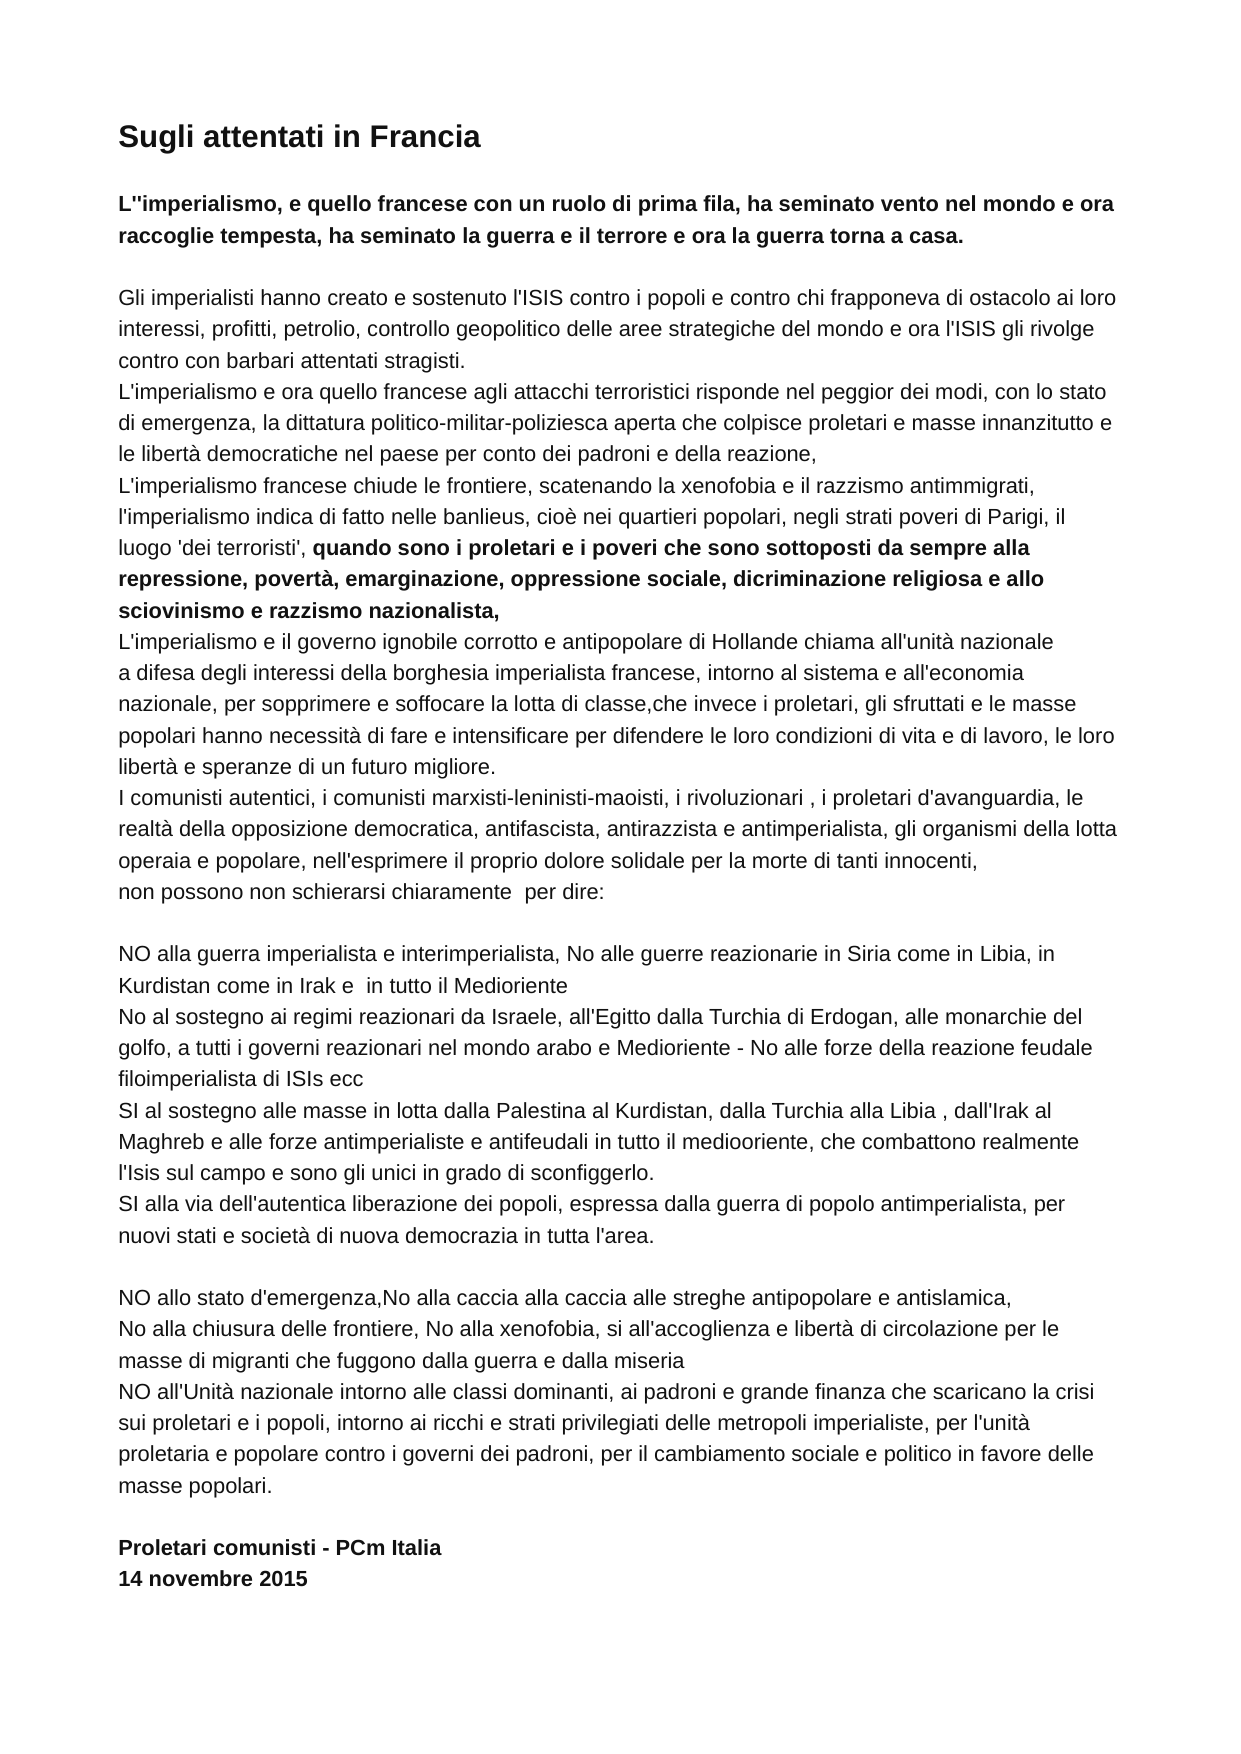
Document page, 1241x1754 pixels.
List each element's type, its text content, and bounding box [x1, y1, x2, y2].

text L''imperialismo, e quello francese con un ruolo di prima fila, ha seminato vento nel mondo e ora raccoglie tempesta, ha seminato la guerra e il terrore e ora la guerra torna a casa. Gli imperialisti hanno creato e sostenuto l'ISIS contro i popoli e contro chi frapponeva di ostacolo ai loro interessi, profitti, petrolio, controllo geopolitico delle aree strategiche del mondo e ora l'ISIS gli rivolge contro con barbari attentati stragisti. L'imperialismo e ora quello francese agli attacchi terroristici risponde nel peggior dei modi, con lo stato di emergenza, la dittatura politico-militar-poliziesca aperta che colpisce proletari e masse innanzitutto e le libertà democratiche nel paese per conto dei padroni e della reazione, L'imperialismo francese chiude le frontiere, scatenando la xenofobia e il razzismo antimmigrati, l'imperialismo indica di fatto nelle banlieus, cioè nei quartieri popolari, negli strati poveri di Parigi, il luogo 'dei terroristi', quando sono i proletari e i poveri che sono sottoposti da sempre alla repressione, povertà, emarginazione, oppressione sociale, dicriminazione religiosa e allo sciovinismo e razzismo nazionalista, L'imperialismo e il governo ignobile corrotto e antipopolare di Hollande chiama all'unità nazionale a difesa degli interessi della borghesia imperialista francese, intorno al sistema e all'economia nazionale, per sopprimere e soffocare la lotta di classe,che invece i proletari, gli sfruttati e le masse popolari hanno necessità di fare e intensificare per difendere le loro condizioni di vita e di lavoro, le loro libertà e speranze di un futuro migliore. I comunisti autentici, i comunisti marxisti-leninisti-maoisti, i rivoluzionari , i proletari d'avanguardia, le realtà della opposizione democratica, antifascista, antirazzista e antimperialista, gli organismi della lotta operaia e popolare, nell'esprimere il proprio dolore solidale per la morte di tanti innocenti, non possono non schierarsi chiaramente per dire: NO alla guerra imperialista e interimperialista, No alle guerre reazionarie in Siria come in Libia, in Kurdistan come in Irak e in tutto il Medioriente No al sostegno ai regimi reazionari da Israele, all'Egitto dalla Turchia di Erdogan, alle monarchie del golfo, a tutti i governi reazionari nel mondo arabo e Medioriente - No alle forze della reazione feudale filoimperialista di ISIs ecc SI al sostegno alle masse in lotta dalla Palestina al Kurdistan, dalla Turchia alla Libia , dall'Irak al Maghreb e alle forze antimperialiste e antifeudali in tutto il mediooriente, che combattono realmente l'Isis sul campo e sono gli unici in grado di sconfiggerlo. SI alla via dell'autentica liberazione dei popoli, espressa dalla guerra di popolo antimperialista, per nuovi stati e società di nuova democrazia in tutta l'area. NO allo stato d'emergenza,No alla caccia alla caccia alle streghe antipopolare e antislamica, No alla chiusura delle frontiere, No alla xenofobia, si all'accoglienza e libertà di circolazione per le masse di migranti che fuggono dalla guerra e dalla miseria NO all'Unità nazionale intorno alle classi dominanti, ai padroni e grande finanza che scaricano la crisi sui proletari e i popoli, intorno ai ricchi e strati privilegiati delle metropoli imperialiste, per l'unità proletaria e popolare contro i governi dei padroni, per il cambiamento sociale e politico in favore delle masse popolari. Proletari comunisti - PCm Italia 14 novembre 2015 [118, 185, 1122, 1592]
text Sugli attentati in Francia [118, 118, 1122, 154]
